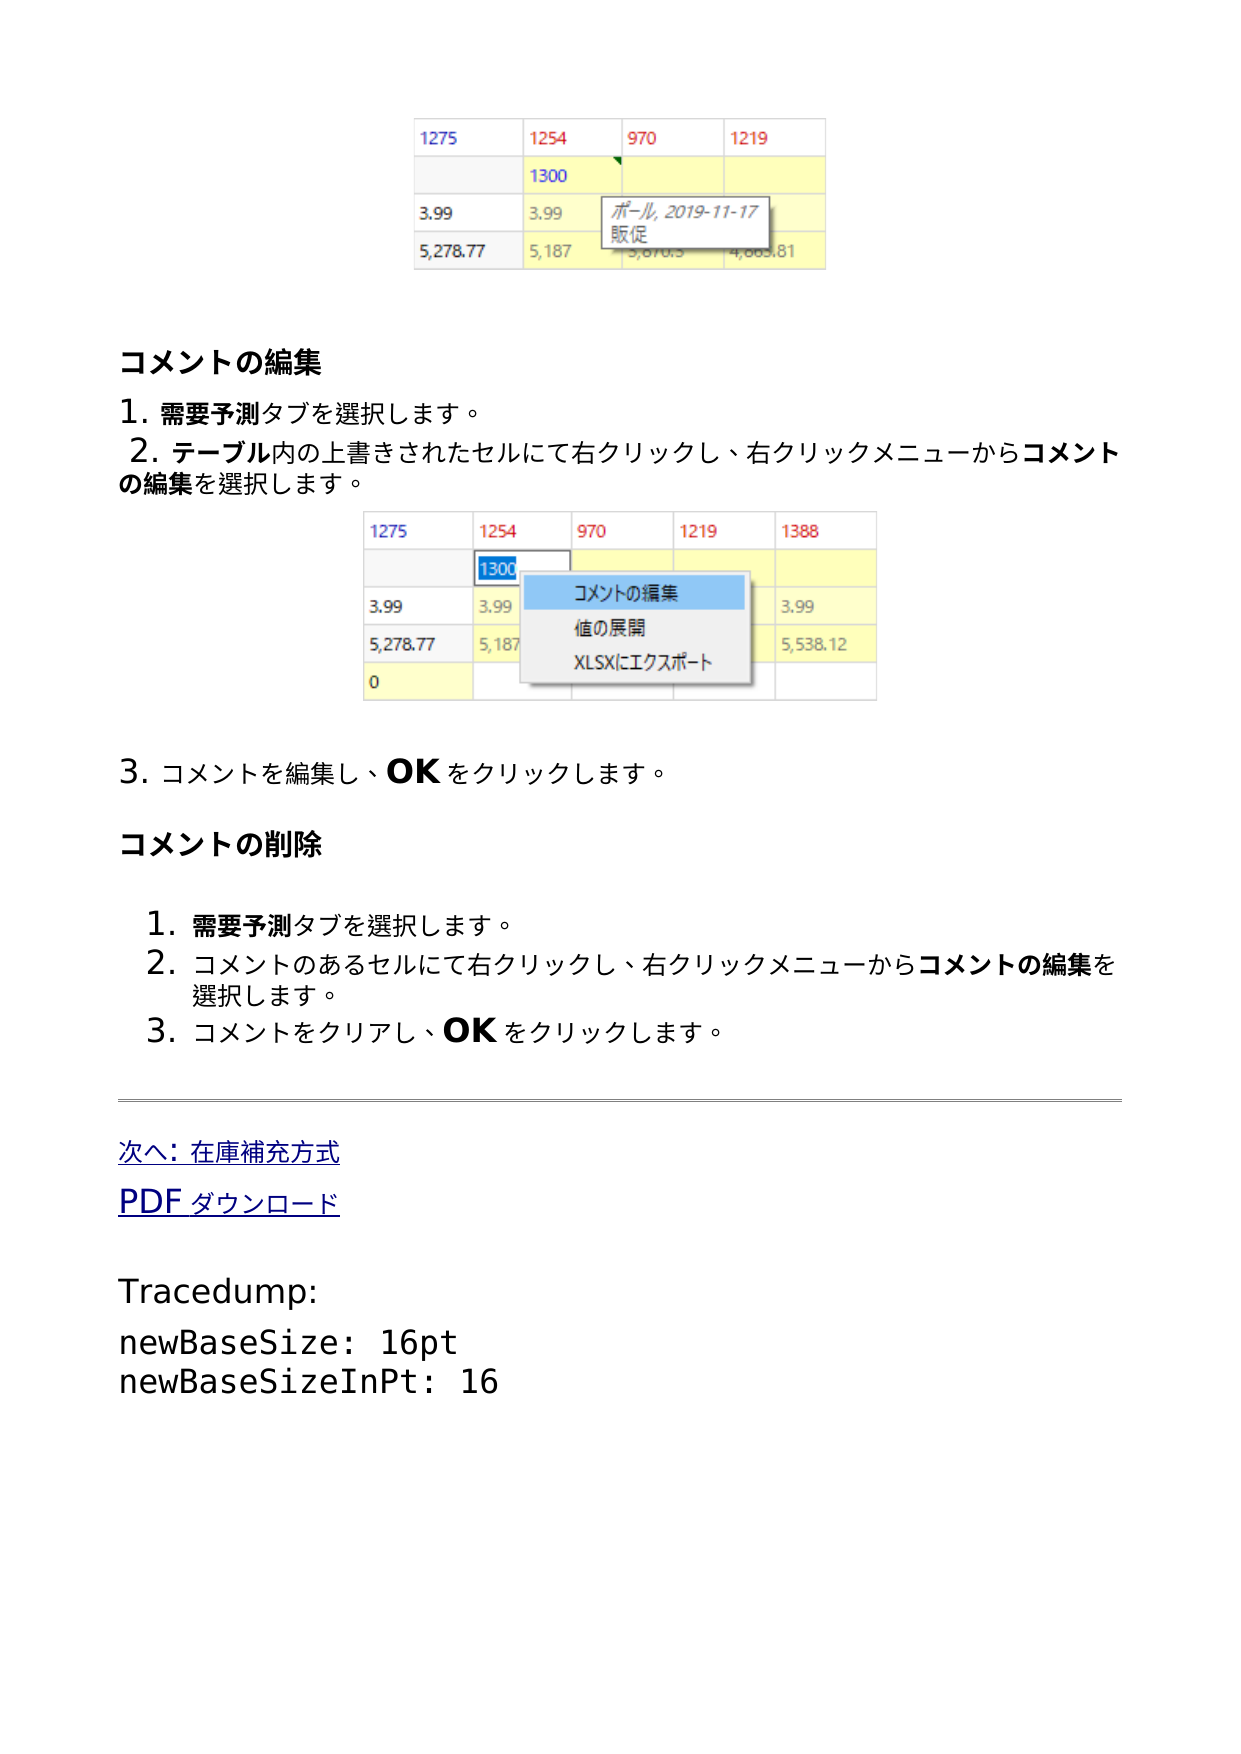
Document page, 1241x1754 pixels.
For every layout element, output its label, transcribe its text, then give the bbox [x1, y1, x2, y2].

text PDFダウンロード [118, 1182, 1122, 1221]
list コメントをクリアし、OKをクリックします。 [177, 1011, 1122, 1050]
text newBaseSize: 16pt newBaseSizeInPt: 16 [118, 1324, 1122, 1402]
list コメントのあるセルにて右クリックし、右クリックメニューからコメントの編集を選択します。 [177, 943, 1122, 1011]
text Tracedump: [118, 1234, 1122, 1311]
text 3. コメントを編集し、OKをクリックします。 [118, 752, 1122, 791]
list 需要予測タブを選択します。 [177, 904, 1122, 943]
picture [413, 118, 827, 270]
text 1. 需要予測タブを選択します。 2. テーブル内の上書きされたセルにて右クリックし、右クリックメニューからコメントの編集を選択します。 [118, 392, 1122, 499]
subtitle コメントの編集 [118, 346, 1122, 380]
picture [363, 511, 878, 701]
text 次へ: 在庫補充方式 [118, 1131, 1122, 1170]
subtitle コメントの削除 [118, 829, 1122, 863]
